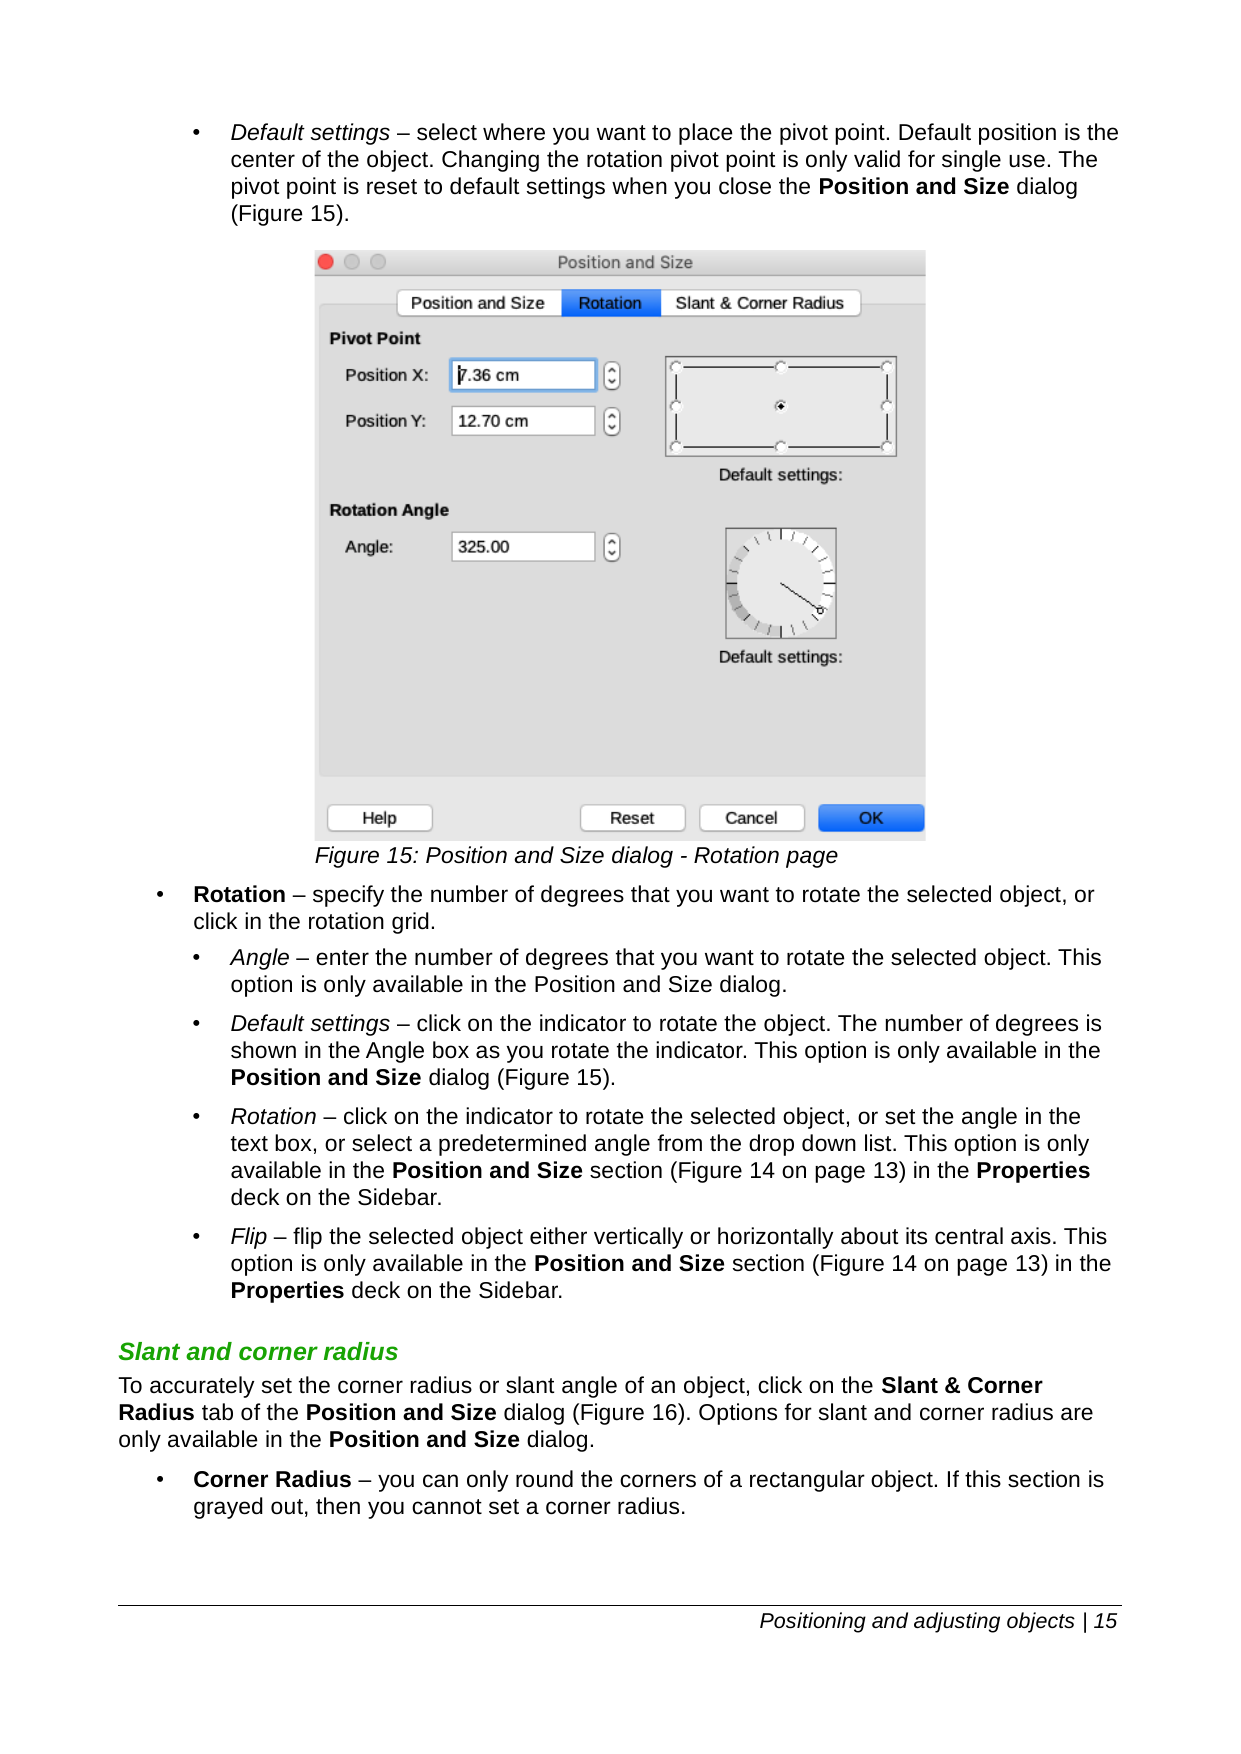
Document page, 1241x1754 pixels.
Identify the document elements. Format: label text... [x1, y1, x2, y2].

list Flip – flip the selected object either vertically or horizontally about its central axis. This option is only available in the Position and Size section (Figure 14 on page 13) in the Properties deck on the Sidebar. [192, 1223, 1122, 1304]
list Corner Radius – you can only round the corners of a rectangular object. If this section is grayed out, then you cannot set a corner radius. [156, 1465, 1122, 1519]
list Rotation – click on the indicator to rotate the selected object, or set the angle in the text box, or select a predetermined angle from the drop down list. This option is only available in the Position and Size section (Figure 14 on page 13) in the Properties deck on the Sidebar. [192, 1102, 1122, 1211]
picture [314, 250, 926, 841]
list Rotation – specify the number of degrees that you want to rotate the selected object, or click in the rotation grid. [156, 880, 1122, 934]
text To accurately set the corner radius or slant angle of an object, click on the Slant & Corner Radius tab of the Position and Size dialog (Figure 16). Options for slant and corner radius are only available in the Position and Size dialog. [118, 1372, 1122, 1453]
text Figure 15: Position and Size dialog - Rotation page [314, 841, 926, 868]
list Default settings – click on the indicator to rotate the object. The number of degrees is shown in the Angle box as you rotate the indicator. This option is only available in the Position and Size dialog (Figure 15). [192, 1009, 1122, 1090]
list Angle – enter the number of degrees that you want to rotate the selected object. This option is only available in the Position and Size dialog. [192, 943, 1122, 997]
subtitle Slant and corner radius [118, 1337, 1122, 1366]
list Default settings – select where you want to place the pivot point. Default position is the center of the object. Changing the rotation pivot point is only valid for single use. The pivot point is reset to default settings when you close the Position and Size dialog (Figure 15). [192, 118, 1122, 226]
